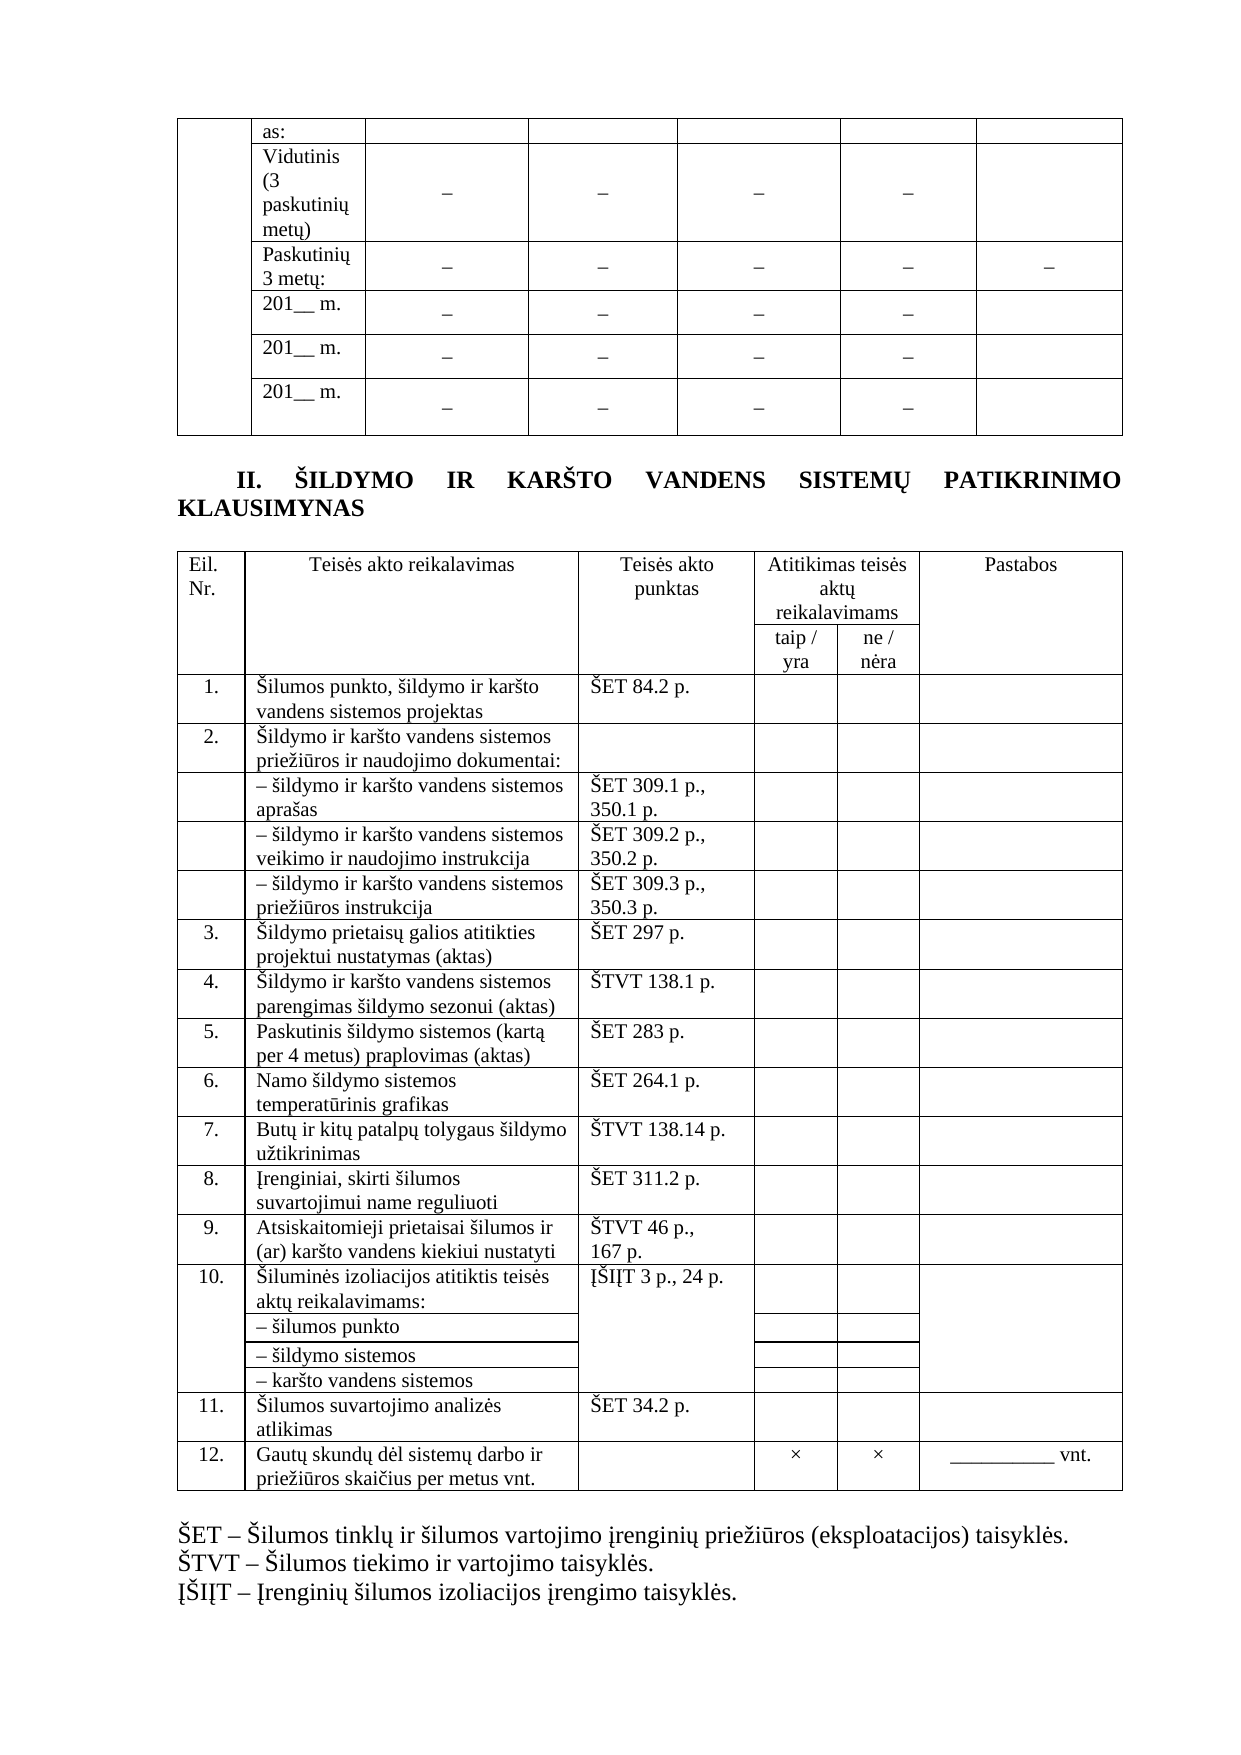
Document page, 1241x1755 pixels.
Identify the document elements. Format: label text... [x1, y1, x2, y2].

table_cell [678, 119, 840, 143]
table_cell 5. [178, 1019, 244, 1067]
table_cell [920, 1393, 1122, 1441]
table_cell [755, 822, 837, 870]
table_cell [579, 724, 754, 772]
table_cell [838, 871, 919, 919]
table_cell 1. [178, 675, 244, 723]
table_cell 201__ m. [252, 291, 365, 334]
table_cell × [755, 1442, 837, 1490]
table_cell [178, 871, 244, 919]
table_cell Atsiskaitomieji prietaisai šilumos ir (ar) karšto vandens kiekiui nustatyti [246, 1215, 578, 1263]
table_cell Paskutinių 3 metų: [252, 242, 365, 290]
table_cell [755, 1117, 837, 1165]
table_cell – [366, 379, 528, 435]
table_cell – [841, 379, 976, 435]
table_cell [838, 1117, 919, 1165]
table_cell [977, 379, 1122, 435]
table_cell 9. [178, 1215, 244, 1263]
table_cell [920, 1117, 1122, 1165]
table_cell 11. [178, 1393, 244, 1441]
table_cell [755, 724, 837, 772]
table_cell [366, 119, 528, 143]
table_cell Įrenginiai, skirti šilumos suvartojimui name reguliuoti [246, 1166, 578, 1214]
table_cell [755, 1068, 837, 1116]
table_cell [178, 822, 244, 870]
table_cell [755, 1215, 837, 1263]
table_cell [977, 119, 1122, 143]
table_cell 201__ m. [252, 335, 365, 378]
table_cell [920, 773, 1122, 821]
table_cell ŠTVT 46 p., 167 p. [579, 1215, 754, 1263]
table_cell – [678, 144, 840, 241]
table_cell [755, 1314, 837, 1341]
table_cell [920, 1265, 1122, 1392]
table_cell [755, 970, 837, 1018]
table_cell – [678, 291, 840, 334]
table_cell [838, 773, 919, 821]
table_cell – [841, 335, 976, 378]
table_cell [838, 1343, 919, 1367]
table_cell 10. [178, 1265, 244, 1392]
table_cell [920, 871, 1122, 919]
table_cell Vidutinis (3 paskutinių metų) [252, 144, 365, 241]
table_cell [838, 1265, 919, 1313]
table_header Atitikimas teisės aktų reikalavimams [755, 552, 919, 624]
table_cell ne / nėra [838, 625, 919, 673]
table_cell ŠET 309.3 p., 350.3 p. [579, 871, 754, 919]
table_cell [920, 1019, 1122, 1067]
table_cell 3. [178, 920, 244, 968]
table_cell as: [252, 119, 365, 143]
table_cell ĮŠIĮT 3 p., 24 p. [579, 1265, 754, 1392]
table_cell – [678, 242, 840, 290]
table_header Teisės akto reikalavimas [246, 552, 578, 673]
table_cell – [366, 291, 528, 334]
table_cell [838, 1166, 919, 1214]
table_header Pastabos [920, 552, 1122, 673]
table_cell [755, 871, 837, 919]
table_cell – šilumos punkto [246, 1314, 578, 1341]
table_cell [841, 119, 976, 143]
table_cell [920, 1166, 1122, 1214]
table_cell [838, 724, 919, 772]
text ŠET – Šilumos tinklų ir šilumos vartojimo įrenginių priežiūros (eksploatacijos) taisyklės. [177, 1520, 1122, 1548]
table_cell ŠET 297 p. [579, 920, 754, 968]
table_cell [838, 675, 919, 723]
table_cell ŠTVT 138.14 p. [579, 1117, 754, 1165]
table_cell – šildymo ir karšto vandens sistemos priežiūros instrukcija [246, 871, 578, 919]
table_cell – [529, 242, 677, 290]
table_cell [755, 1019, 837, 1067]
table_cell [838, 970, 919, 1018]
table_cell 201__ m. [252, 379, 365, 435]
text ĮŠIĮT – Įrenginių šilumos izoliacijos įrengimo taisyklės. [177, 1577, 1122, 1606]
table_cell [920, 970, 1122, 1018]
table_cell [529, 119, 677, 143]
table_cell [755, 920, 837, 968]
table_cell [920, 724, 1122, 772]
table_cell [838, 1215, 919, 1263]
table_cell Šildymo ir karšto vandens sistemos priežiūros ir naudojimo dokumentai: [246, 724, 578, 772]
table_cell [755, 1265, 837, 1313]
table_cell – [529, 291, 677, 334]
table_cell Butų ir kitų patalpų tolygaus šildymo užtikrinimas [246, 1117, 578, 1165]
table_cell 2. [178, 724, 244, 772]
table_cell Šildymo ir karšto vandens sistemos parengimas šildymo sezonui (aktas) [246, 970, 578, 1018]
table_cell [579, 1442, 754, 1490]
table_cell [977, 291, 1122, 334]
table_cell [755, 773, 837, 821]
table_cell [920, 1068, 1122, 1116]
table_cell Šiluminės izoliacijos atitiktis teisės aktų reikalavimams: [246, 1265, 578, 1313]
table_cell [838, 1068, 919, 1116]
text II. ŠILDYMO IR KARŠTO VANDENS SISTEMŲ PATIKRINIMO KLAUSIMYNAS [177, 465, 1122, 522]
table_cell ŠTVT 138.1 p. [579, 970, 754, 1018]
table_cell Paskutinis šildymo sistemos (kartą per 4 metus) praplovimas (aktas) [246, 1019, 578, 1067]
table_cell ŠET 309.1 p., 350.1 p. [579, 773, 754, 821]
table_cell – [366, 335, 528, 378]
table_cell ŠET 311.2 p. [579, 1166, 754, 1214]
table_cell __________ vnt. [920, 1442, 1122, 1490]
table_cell × [838, 1442, 919, 1490]
table_cell – karšto vandens sistemos [246, 1368, 578, 1392]
table_cell – [841, 144, 976, 241]
table_cell – [529, 144, 677, 241]
table_cell – [678, 335, 840, 378]
table_cell – [529, 335, 677, 378]
table_cell [920, 920, 1122, 968]
table_cell Gautų skundų dėl sistemų darbo ir priežiūros skaičius per metus vnt. [246, 1442, 578, 1490]
table_cell – [366, 144, 528, 241]
table_cell 4. [178, 970, 244, 1018]
table_cell – [841, 242, 976, 290]
table_cell Šilumos suvartojimo analizės atlikimas [246, 1393, 578, 1441]
table_cell [178, 773, 244, 821]
table_cell 6. [178, 1068, 244, 1116]
table_cell ŠET 34.2 p. [579, 1393, 754, 1441]
table_cell – [678, 379, 840, 435]
table_cell Šilumos punkto, šildymo ir karšto vandens sistemos projektas [246, 675, 578, 723]
table_cell ŠET 264.1 p. [579, 1068, 754, 1116]
table_cell 12. [178, 1442, 244, 1490]
table_cell ŠET 309.2 p., 350.2 p. [579, 822, 754, 870]
table_cell [838, 1314, 919, 1341]
table_cell 7. [178, 1117, 244, 1165]
table_cell [755, 1393, 837, 1441]
table_cell [977, 144, 1122, 241]
table_cell [755, 1343, 837, 1367]
table_cell – [977, 242, 1122, 290]
table_cell ŠET 84.2 p. [579, 675, 754, 723]
table_cell Šildymo prietaisų galios atitikties projektui nustatymas (aktas) [246, 920, 578, 968]
table_cell [838, 1019, 919, 1067]
table_cell [838, 920, 919, 968]
table_cell – [529, 379, 677, 435]
table_cell [920, 675, 1122, 723]
table_header Teisės akto punktas [579, 552, 754, 673]
table_cell – šildymo sistemos [246, 1343, 578, 1367]
table_cell [920, 822, 1122, 870]
table_cell – [841, 291, 976, 334]
table_cell [920, 1215, 1122, 1263]
table_cell [977, 335, 1122, 378]
table_cell – [366, 242, 528, 290]
table_cell taip / yra [755, 625, 837, 673]
table_cell [838, 1368, 919, 1392]
table_cell ŠET 283 p. [579, 1019, 754, 1067]
table_cell [755, 675, 837, 723]
table_cell – šildymo ir karšto vandens sistemos aprašas [246, 773, 578, 821]
table_cell [755, 1368, 837, 1392]
table_cell [838, 822, 919, 870]
table_cell – šildymo ir karšto vandens sistemos veikimo ir naudojimo instrukcija [246, 822, 578, 870]
table_cell 8. [178, 1166, 244, 1214]
table_cell [838, 1393, 919, 1441]
table_header Eil. Nr. [178, 552, 244, 673]
table_cell [755, 1166, 837, 1214]
table_cell Namo šildymo sistemos temperatūrinis grafikas [246, 1068, 578, 1116]
table_cell [178, 119, 251, 435]
text ŠTVT – Šilumos tiekimo ir vartojimo taisyklės. [177, 1548, 1122, 1577]
